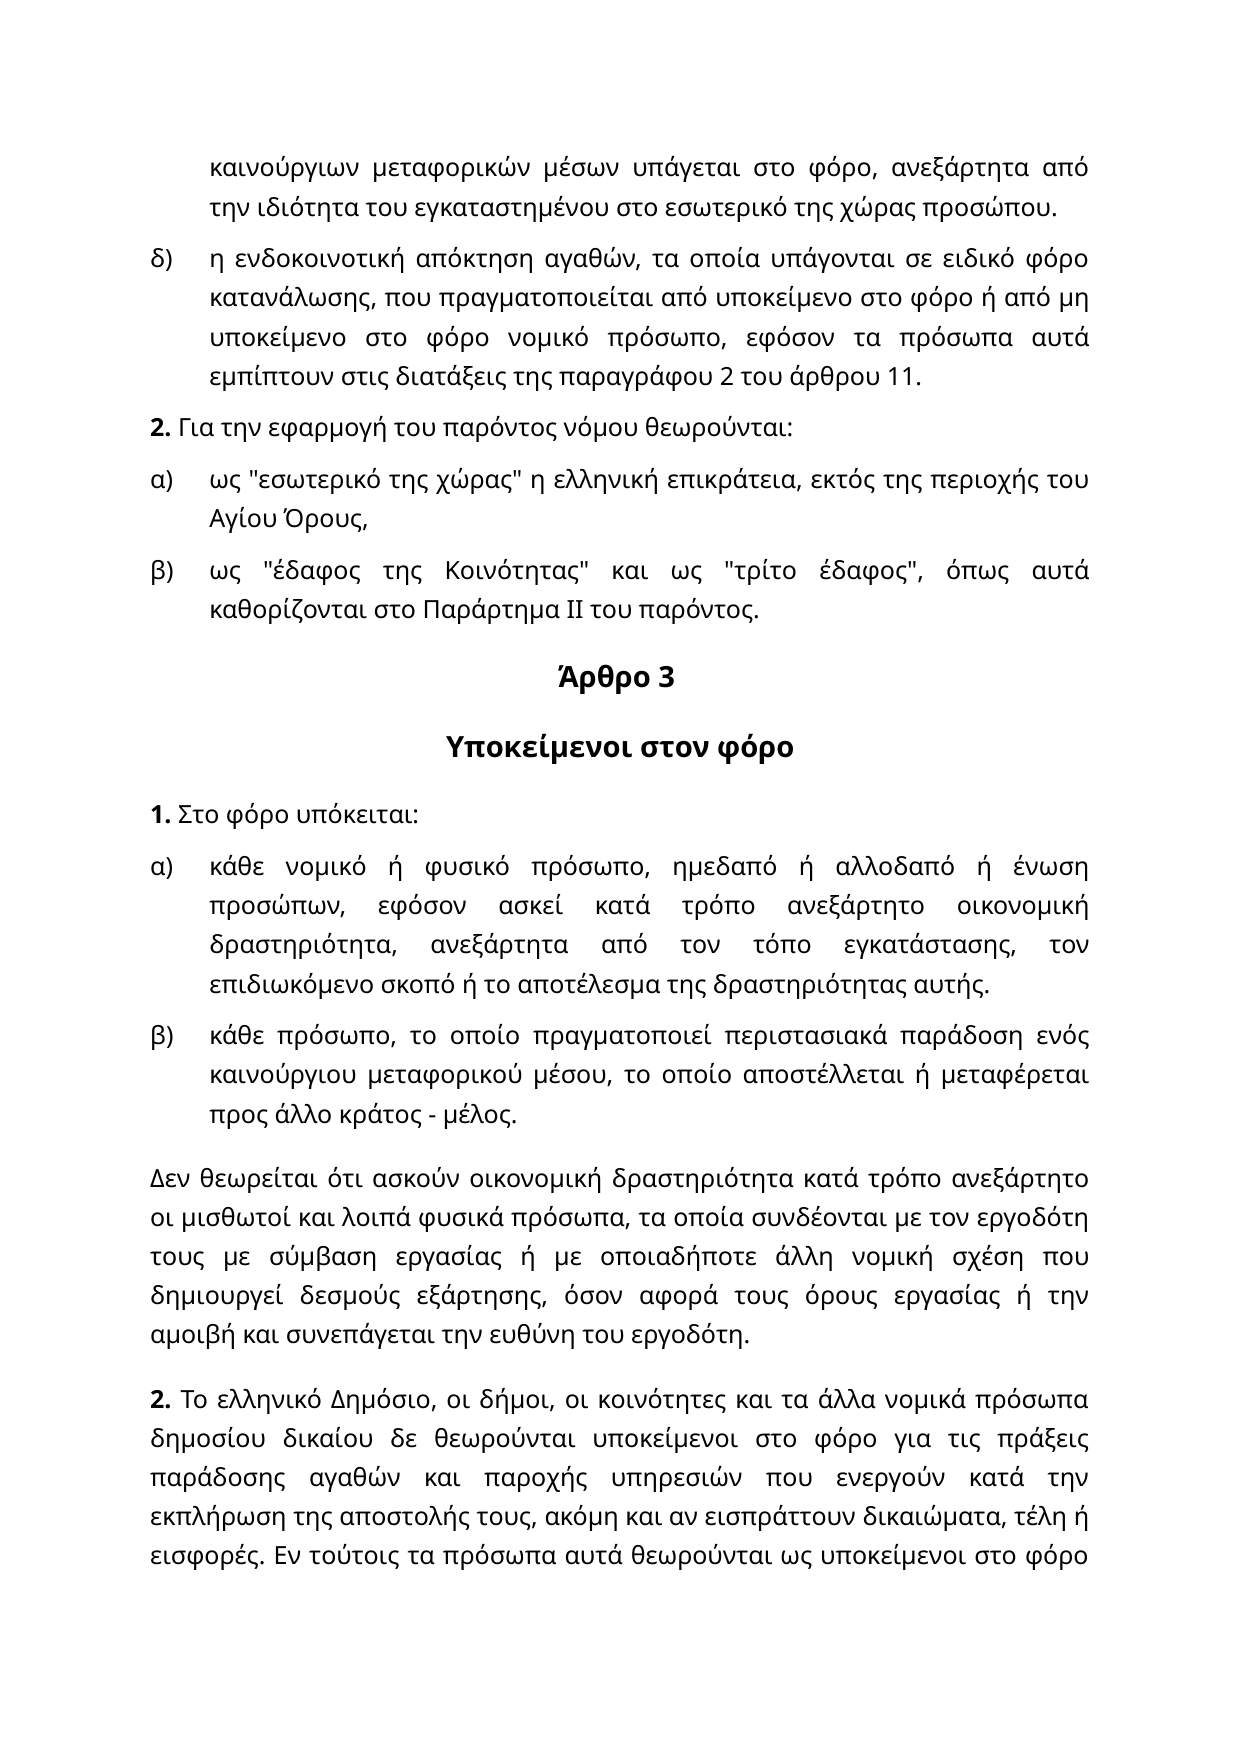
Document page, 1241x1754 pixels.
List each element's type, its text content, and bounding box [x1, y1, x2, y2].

list δ) η ενδοκοινοτική απόκτηση αγαθών, τα οποία υπάγονται σε ειδικό φόρο κατανάλωσης, που πραγματοποιείται από υποκείμενο στο φόρο ή από μη υποκείμενο στο φόρο νομικό πρόσωπο, εφόσον τα πρόσωπα αυτά εμπίπτουν στις διατάξεις της παραγράφου 2 του άρθρου 11. [150, 241, 1090, 392]
text 2. Το ελληνικό Δημόσιο, οι δήμοι, οι κοινότητες και τα άλλα νομικά πρόσωπα δημοσίου δικαίου δε θεωρούνται υποκείμενοι στο φόρο για τις πράξεις παράδοσης αγαθών και παροχής υπηρεσιών που ενεργούν κατά την εκπλήρωση της αποστολής τους, ακόμη και αν εισπράττουν δικαιώματα, τέλη ή εισφορές. Εν τούτοις τα πρόσωπα αυτά θεωρούνται ως υποκείμενοι στο φόρο [150, 1381, 1090, 1572]
list α) ως "εσωτερικό της χώρας" η ελληνική επικράτεια, εκτός της περιοχής του Αγίου Όρους, [150, 462, 1090, 535]
list α) κάθε νομικό ή φυσικό πρόσωπο, ημεδαπό ή αλλοδαπό ή ένωση προσώπων, εφόσον ασκεί κατά τρόπο ανεξάρτητο οικονομική δραστηριότητα, ανεξάρτητα από τον τόπο εγκατάστασης, τον επιδιωκόμενο σκοπό ή το αποτέλεσμα της δραστηριότητας αυτής. [150, 849, 1090, 1000]
text 2. Για την εφαρμογή του παρόντος νόμου θεωρούνται: [150, 410, 1090, 444]
list καινούργιων μεταφορικών μέσων υπάγεται στο φόρο, ανεξάρτητα από την ιδιότητα του εγκαταστημένου στο εσωτερικό της χώρας προσώπου. [150, 150, 1090, 223]
list β) ως "έδαφος της Κοινότητας" και ως "τρίτο έδαφος", όπως αυτά καθορίζονται στο Παράρτημα II του παρόντος. [150, 552, 1090, 626]
text Δεν θεωρείται ότι ασκούν οικονομική δραστηριότητα κατά τρόπο ανεξάρτητο οι μισθωτοί και λοιπά φυσικά πρόσωπα, τα οποία συνδέονται με τον εργοδότη τους με σύμβαση εργασίας ή με οποιαδήποτε άλλη νομική σχέση που δημιουργεί δεσμούς εξάρτησης, όσον αφορά τους όρους εργασίας ή την αμοιβή και συνεπάγεται την ευθύνη του εργοδότη. [150, 1160, 1090, 1351]
text 1. Στο φόρο υπόκειται: [150, 797, 1090, 831]
subtitle Υποκείμενοι στον φόρο [150, 726, 1090, 766]
list β) κάθε πρόσωπο, το οποίο πραγματοποιεί περιστασιακά παράδοση ενός καινούργιου μεταφορικού μέσου, το οποίο αποστέλλεται ή μεταφέρεται προς άλλο κράτος - μέλος. [150, 1018, 1090, 1130]
subtitle Άρθρο 3 [150, 656, 1090, 696]
